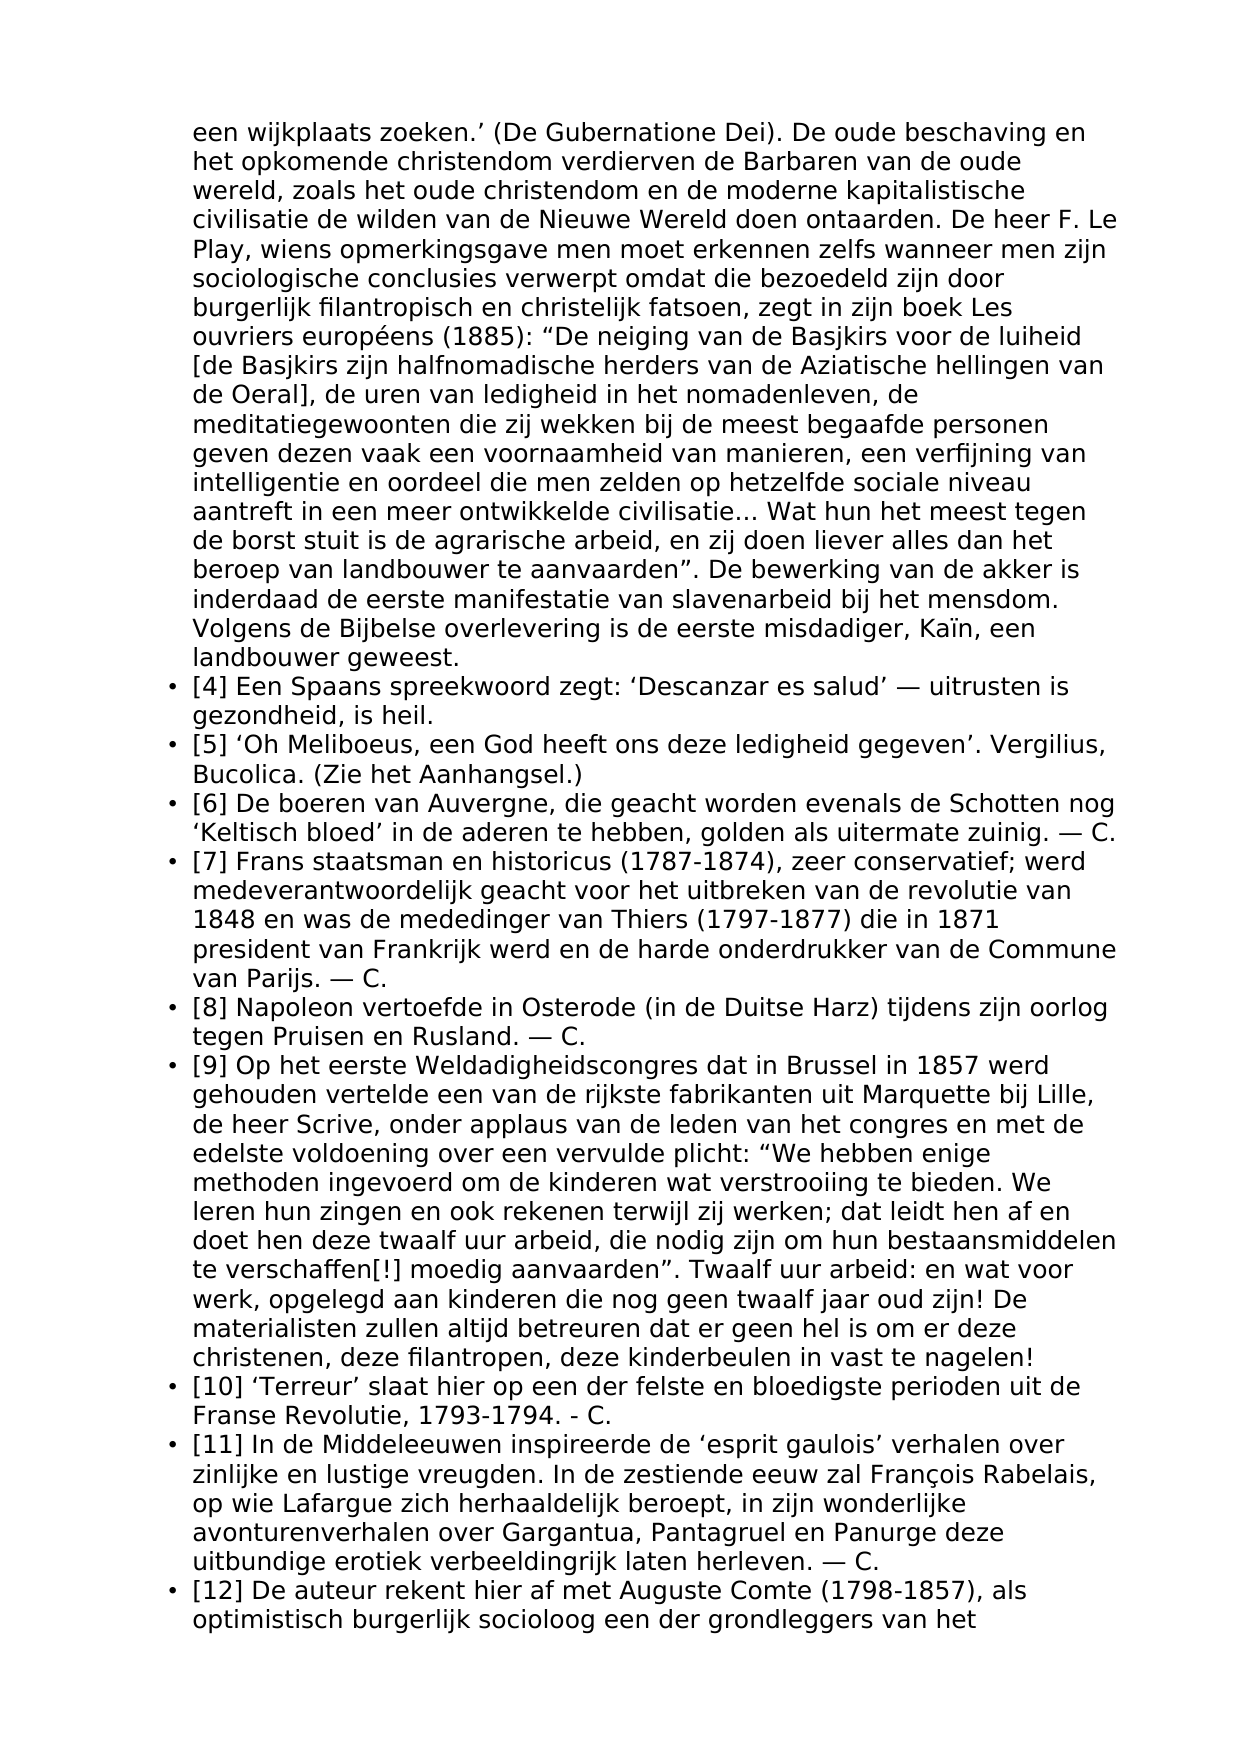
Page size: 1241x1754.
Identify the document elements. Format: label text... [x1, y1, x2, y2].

list [9] Op het eerste Weldadigheidscongres dat in Brussel in 1857 werd gehouden vertelde een van de rijkste fabrikanten uit Marquette bij Lille, de heer Scrive, onder applaus van de leden van het congres en met de edelste voldoening over een vervulde plicht: “We hebben enige methoden ingevoerd om de kinderen wat verstrooiing te bieden. We leren hun zingen en ook rekenen terwijl zij werken; dat leidt hen af en doet hen deze twaalf uur arbeid, die nodig zijn om hun bestaansmiddelen te verschaffen[!] moedig aanvaarden”. Twaalf uur arbeid: en wat voor werk, opgelegd aan kinderen die nog geen twaalf jaar oud zijn! De materialisten zullen altijd betreuren dat er geen hel is om er deze christenen, deze filantropen, deze kinderbeulen in vast te nagelen! [177, 1051, 1122, 1372]
list een wijkplaats zoeken.’ (De Gubernatione Dei). De oude beschaving en het opkomende christendom verdierven de Barbaren van de oude wereld, zoals het oude christendom en de moderne kapitalistische civilisatie de wilden van de Nieuwe Wereld doen ontaarden. De heer F. Le Play, wiens opmerkingsgave men moet erkennen zelfs wanneer men zijn sociologische conclusies verwerpt omdat die bezoedeld zijn door burgerlijk filantropisch en christelijk fatsoen, zegt in zijn boek Les ouvriers européens (1885): “De neiging van de Basjkirs voor de luiheid [de Basjkirs zijn halfnomadische herders van de Aziatische hellingen van de Oeral], de uren van ledigheid in het nomadenleven, de meditatiegewoonten die zij wekken bij de meest begaafde personen geven dezen vaak een voornaamheid van manieren, een verfijning van intelligentie en oordeel die men zelden op hetzelfde sociale niveau aantreft in een meer ontwikkelde civilisatie... Wat hun het meest tegen de borst stuit is de agrarische arbeid, en zij doen liever alles dan het beroep van landbouwer te aanvaarden”. De bewerking van de akker is inderdaad de eerste manifestatie van slavenarbeid bij het mensdom. Volgens de Bijbelse overlevering is de eerste misdadiger, Kaïn, een landbouwer geweest. [177, 118, 1122, 672]
list [10] ‘Terreur’ slaat hier op een der felste en bloedigste perioden uit de Franse Revolutie, 1793-1794. - C. [177, 1372, 1122, 1431]
list [4] Een Spaans spreekwoord zegt: ‘Descanzar es salud’ — uitrusten is gezondheid, is heil. [177, 672, 1122, 731]
list [5] ‘Oh Meliboeus, een God heeft ons deze ledigheid gegeven’. Vergilius, Bucolica. (Zie het Aanhangsel.) [177, 731, 1122, 789]
list [11] In de Middeleeuwen inspireerde de ‘esprit gaulois’ verhalen over zinlijke en lustige vreugden. In de zestiende eeuw zal François Rabelais, op wie Lafargue zich herhaaldelijk beroept, in zijn wonderlijke avonturenverhalen over Gargantua, Pantagruel en Panurge deze uitbundige erotiek verbeeldingrijk laten herleven. — C. [177, 1431, 1122, 1576]
list [8] Napoleon vertoefde in Osterode (in de Duitse Harz) tijdens zijn oorlog tegen Pruisen en Rusland. — C. [177, 993, 1122, 1051]
list [12] De auteur rekent hier af met Auguste Comte (1798-1857), als optimistisch burgerlijk socioloog een der grondleggers van het [177, 1576, 1122, 1635]
list [7] Frans staatsman en historicus (1787-1874), zeer conservatief; werd medeverantwoordelijk geacht voor het uitbreken van de revolutie van 1848 en was de mededinger van Thiers (1797-1877) die in 1871 president van Frankrijk werd en de harde onderdrukker van de Commune van Parijs. — C. [177, 847, 1122, 993]
list [6] De boeren van Auvergne, die geacht worden evenals de Schotten nog ‘Keltisch bloed’ in de aderen te hebben, golden als uitermate zuinig. — C. [177, 789, 1122, 847]
